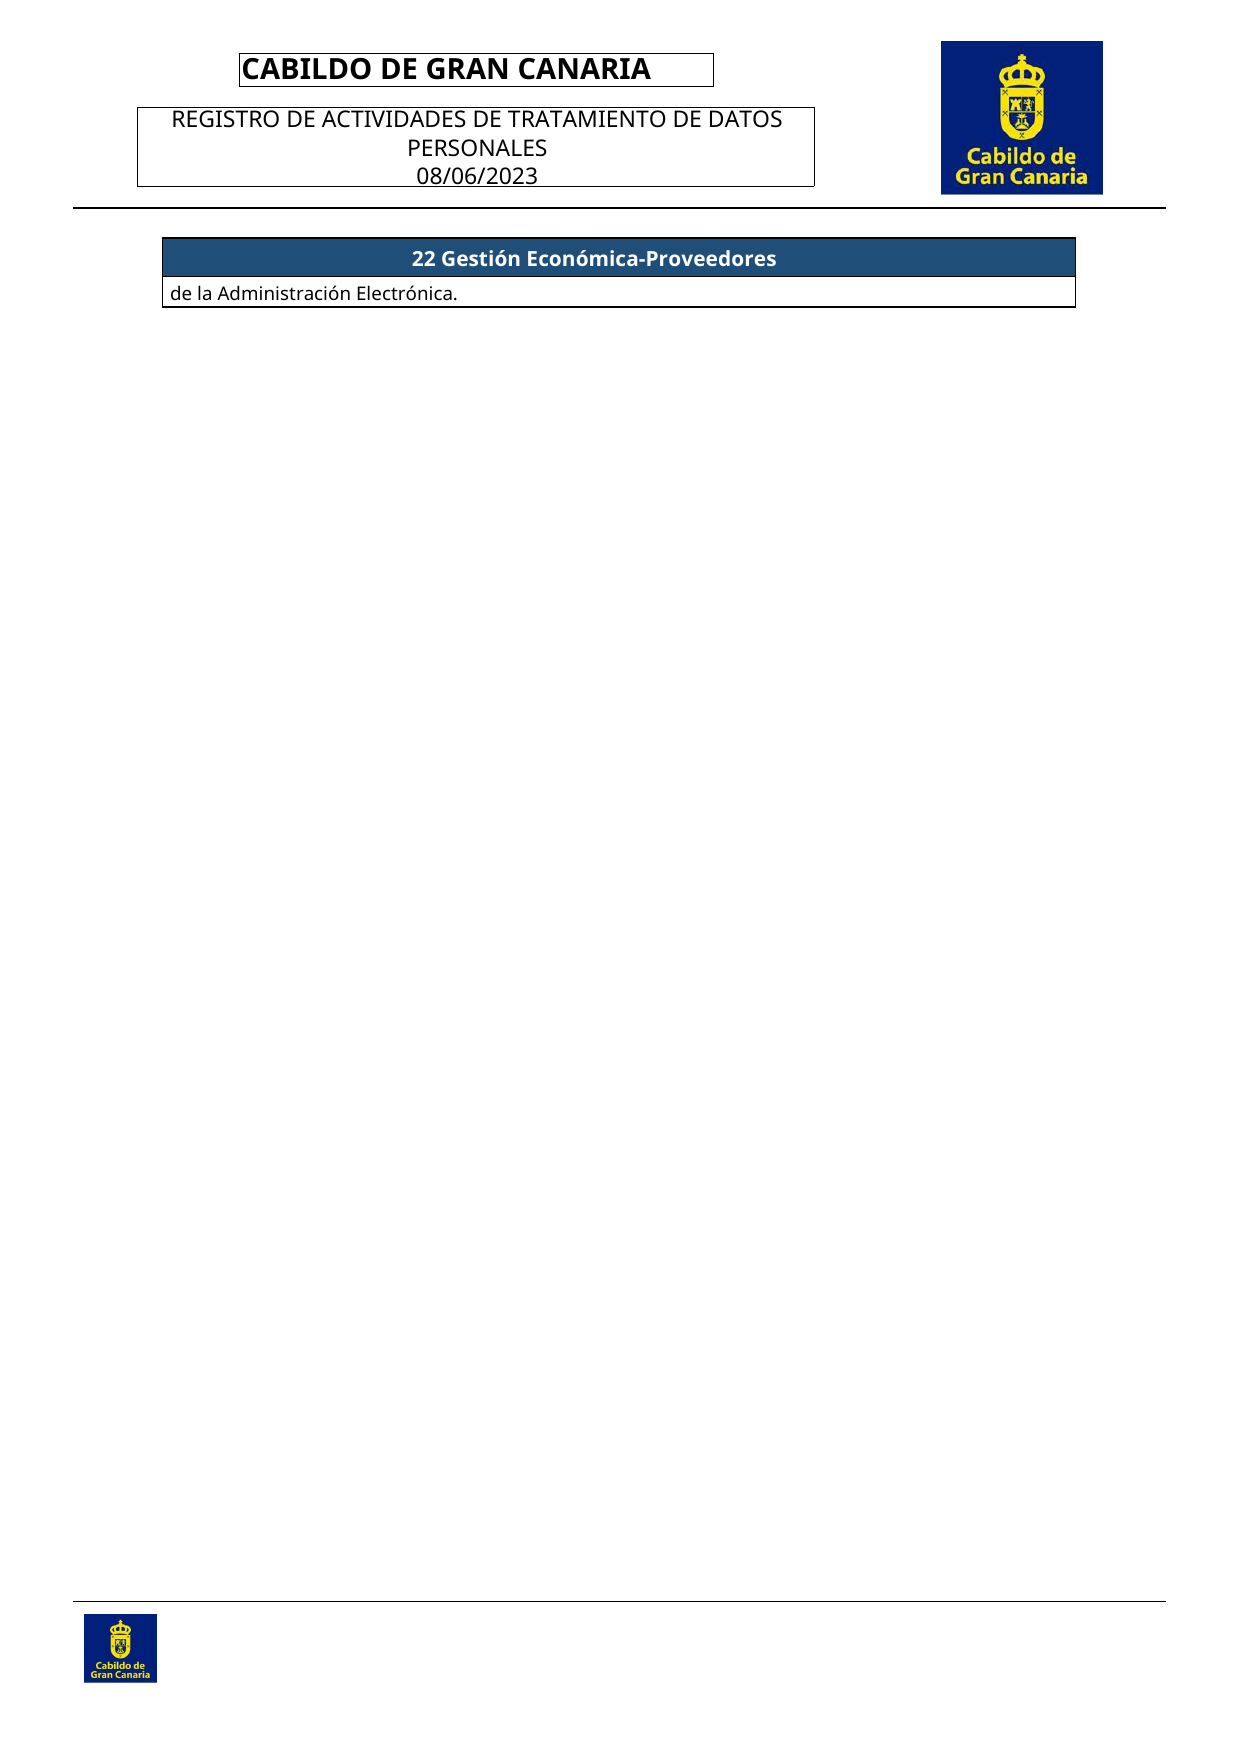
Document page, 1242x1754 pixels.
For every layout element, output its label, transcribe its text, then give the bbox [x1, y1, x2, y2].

picture [84, 1614, 157, 1683]
text 22 Gestión Económica-Proveedores [412, 244, 1181, 273]
picture [941, 41, 1103, 195]
text de la Administración Electrónica. [170, 280, 1181, 305]
